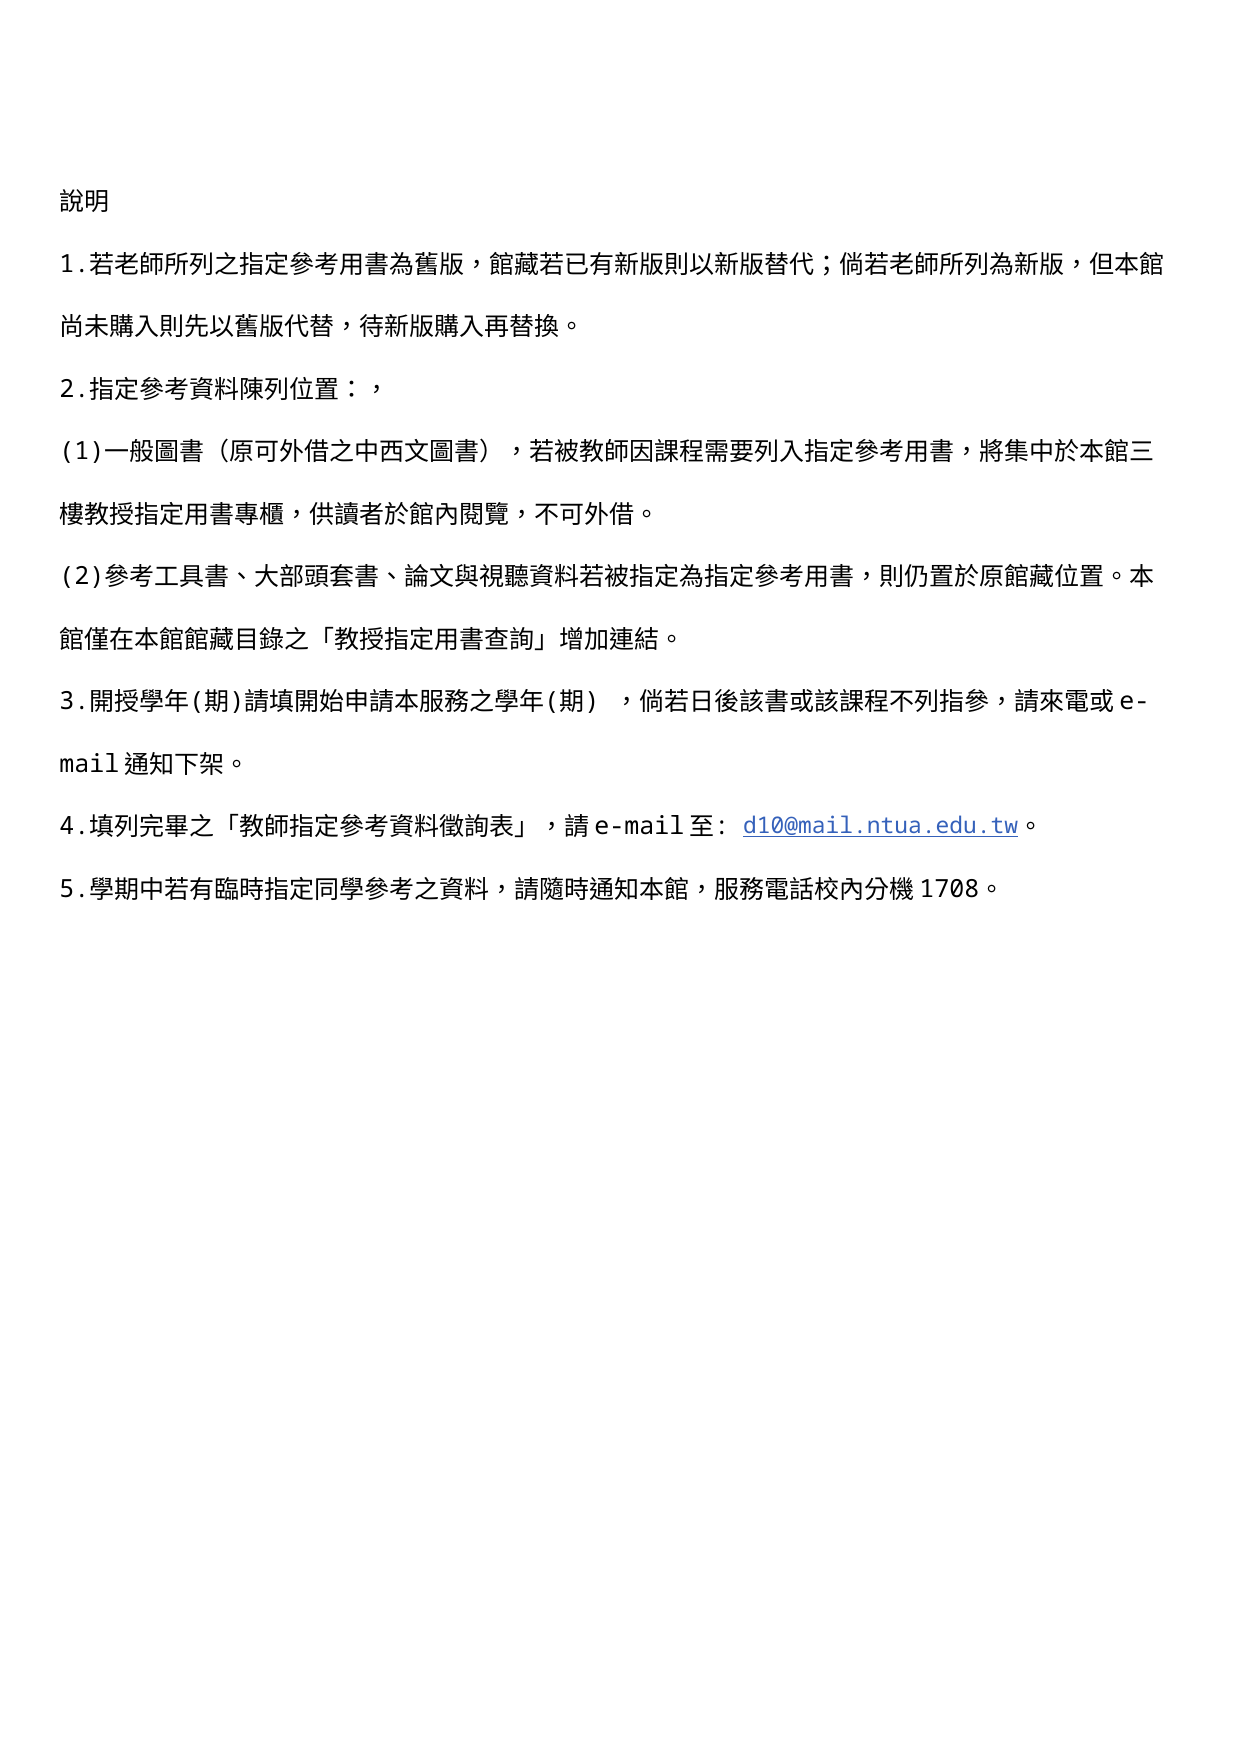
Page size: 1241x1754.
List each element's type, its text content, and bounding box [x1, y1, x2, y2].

text 說明 [59, 158, 1165, 221]
text 2.指定參考資料陳列位置：， [59, 346, 1165, 408]
text (2)參考工具書、大部頭套書、論文與視聽資料若被指定為指定參考用書，則仍置於原館藏位置。本館僅在本館館藏目錄之「教授指定用書查詢」增加連結。 [59, 533, 1165, 658]
text 3.開授學年(期)請填開始申請本服務之學年(期) ，倘若日後該書或該課程不列指參，請來電或e-mail通知下架。 [59, 658, 1165, 783]
text 4.填列完畢之「教師指定參考資料徵詢表」，請e-mail至: d10@mail.ntua.edu.tw。 [59, 783, 1165, 846]
text 1.若老師所列之指定參考用書為舊版，館藏若已有新版則以新版替代；倘若老師所列為新版，但本館尚未購入則先以舊版代替，待新版購入再替換。 [59, 221, 1165, 346]
text 5.學期中若有臨時指定同學參考之資料，請隨時通知本館，服務電話校內分機1708。 [59, 846, 1165, 908]
text (1)一般圖書（原可外借之中西文圖書），若被教師因課程需要列入指定參考用書，將集中於本館三樓教授指定用書專櫃，供讀者於館內閱覽，不可外借。 [59, 408, 1165, 533]
